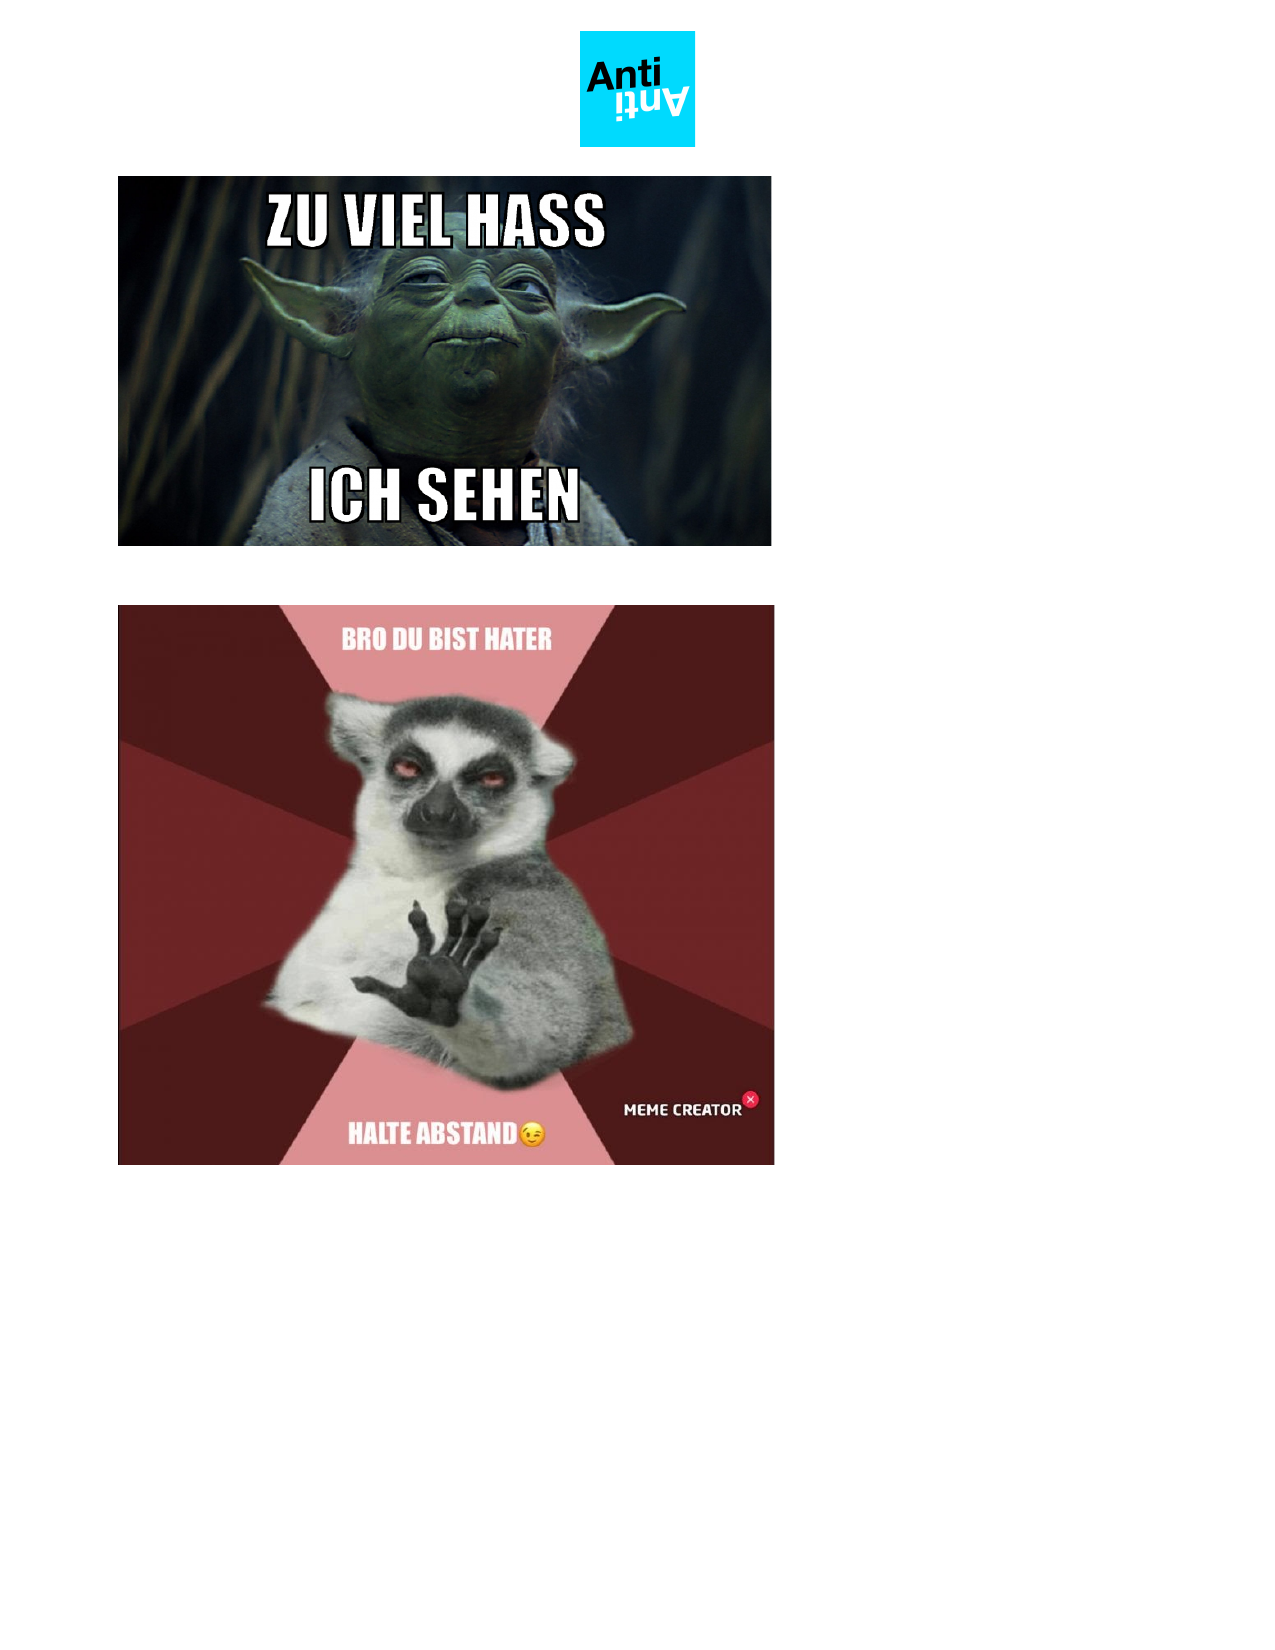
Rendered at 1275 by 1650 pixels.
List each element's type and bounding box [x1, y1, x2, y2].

picture [118, 176, 772, 546]
picture [118, 605, 775, 1165]
picture [580, 31, 696, 147]
